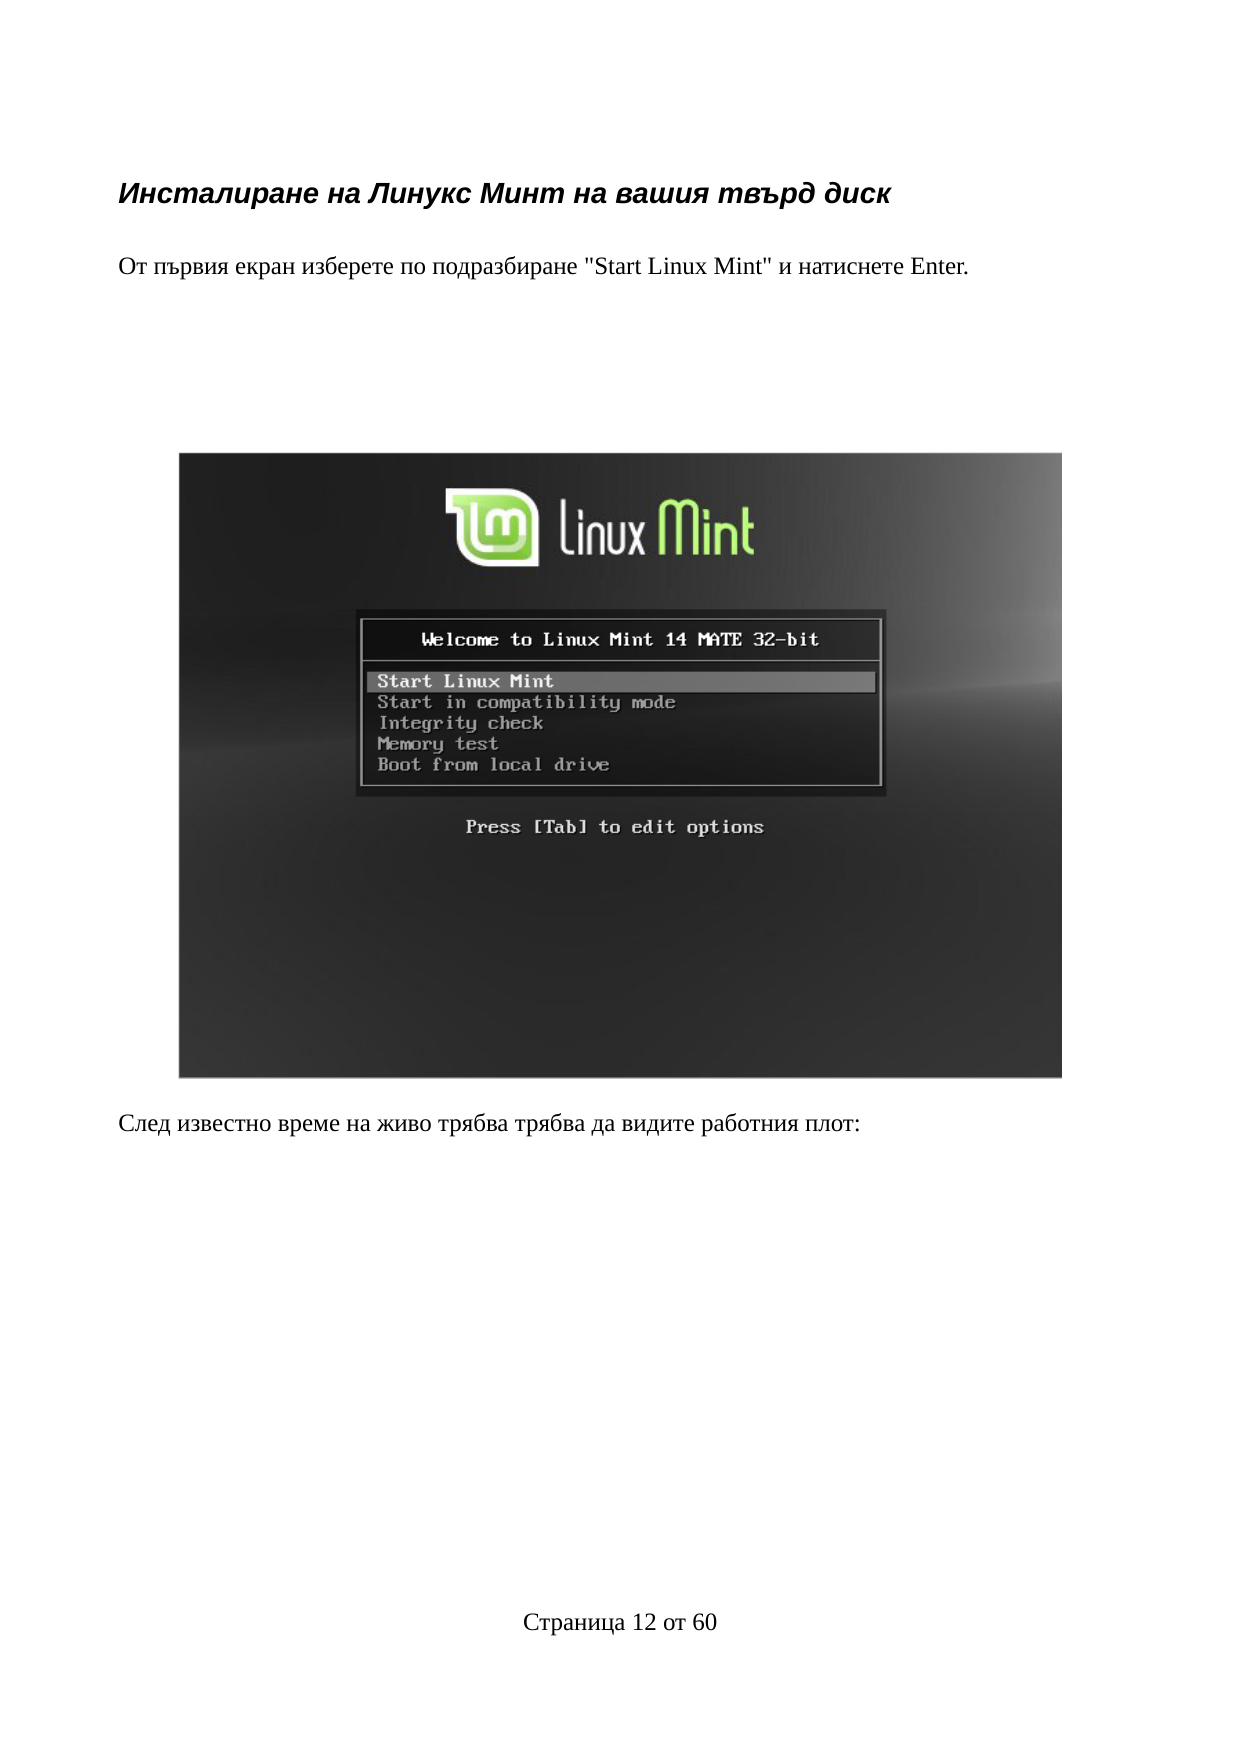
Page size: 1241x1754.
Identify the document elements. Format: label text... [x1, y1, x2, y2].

picture [178, 452, 1062, 1079]
text След известно време на живо трябва трябва да видите работния плот: [118, 1108, 1122, 1136]
subtitle Инсталиране на Линукс Минт на вашия твърд диск [118, 176, 1122, 210]
text От първия екран изберете по подразбиране "Start Linux Mint" и натиснете Enter. [118, 251, 1122, 280]
